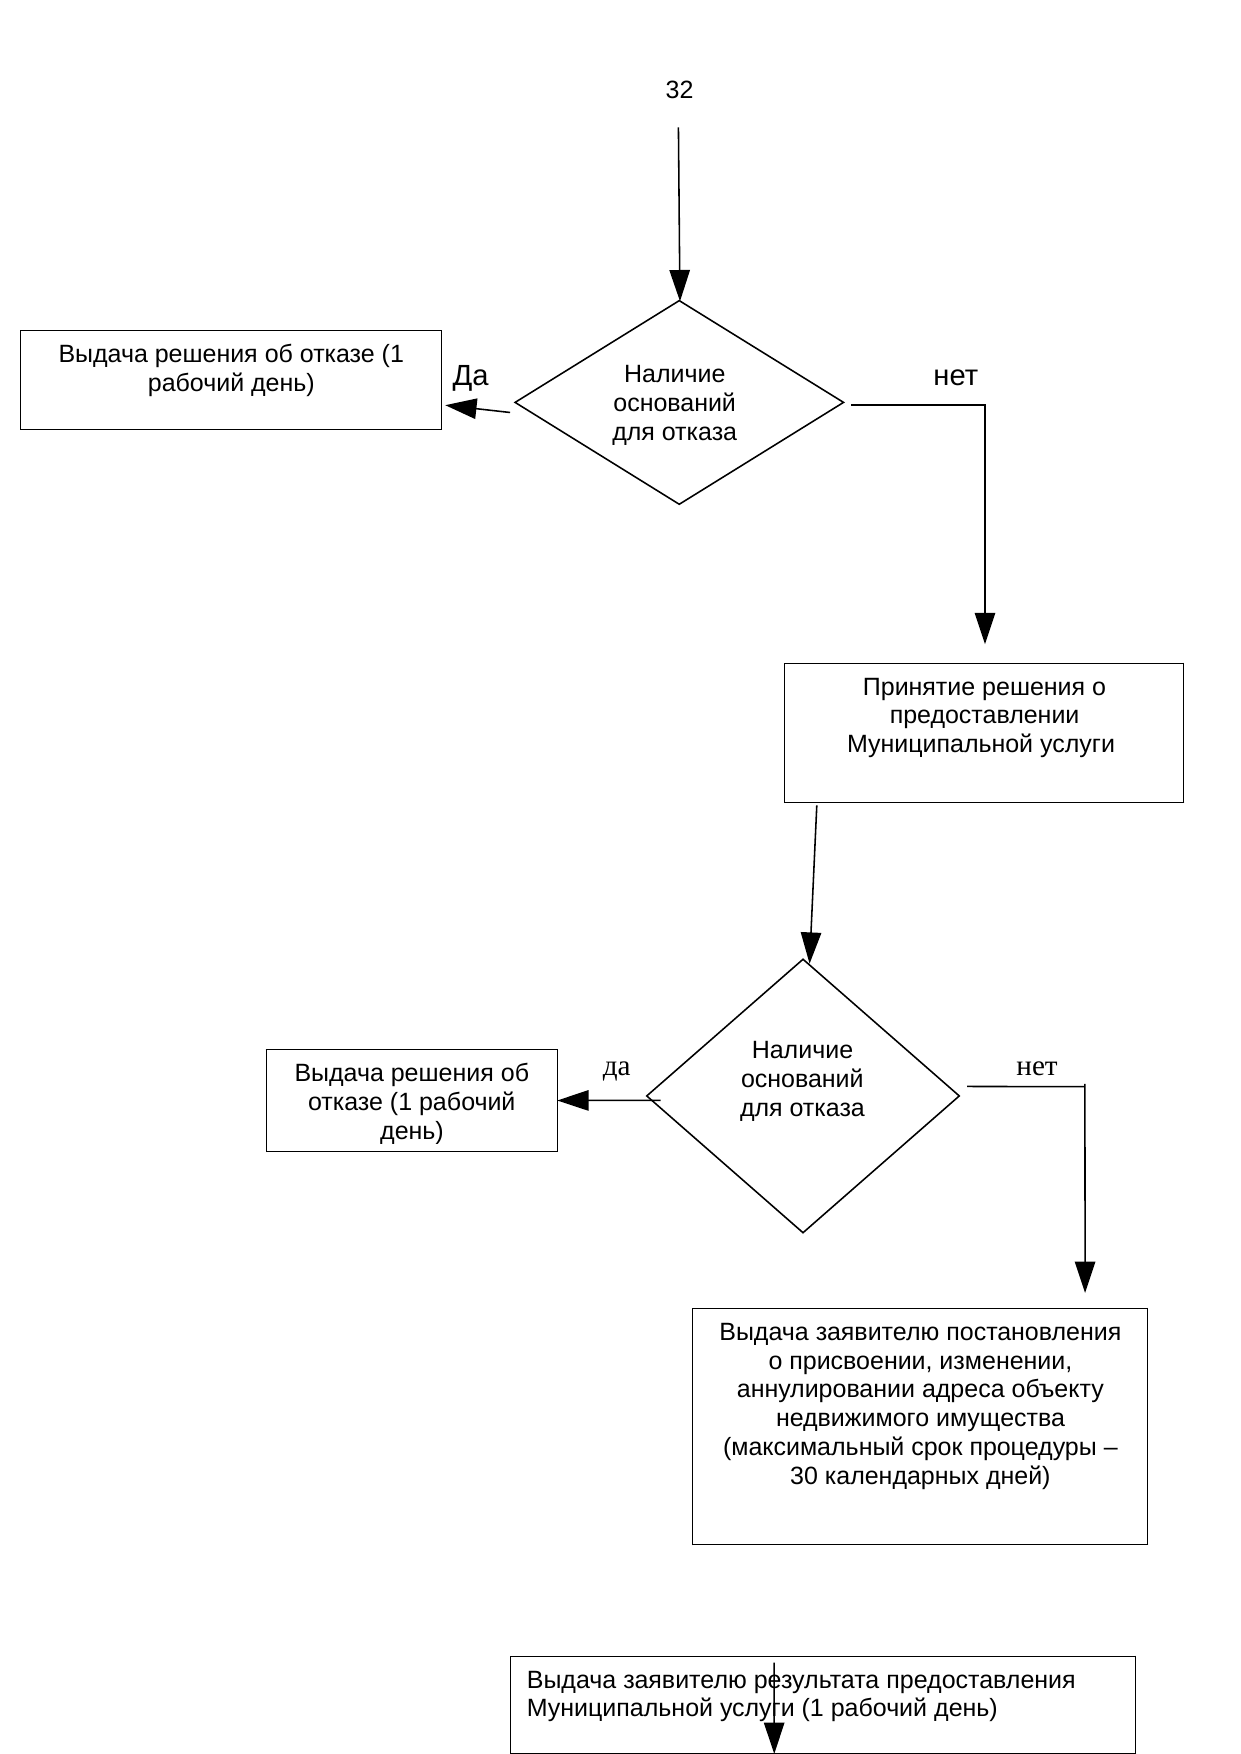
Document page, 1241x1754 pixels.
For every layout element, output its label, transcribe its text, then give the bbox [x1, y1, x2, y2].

text да нет [267, 1050, 557, 1151]
text Выдача заявителю результата предоставления Муниципальной услуги (1 рабочий день) [527, 1664, 773, 1722]
text Принятие решения о предоставлении Муниципальной услуги [801, 671, 1168, 758]
text Да [442, 358, 583, 391]
text да нет [907, 1048, 1181, 1081]
text (максимальный срок процедуры – 30 календарных дней) [709, 1432, 1132, 1489]
text да нет [177, 1048, 699, 1081]
text Выдача заявителю постановления о присвоении, изменении, аннулировании адреса объекту недвижимого имущества [709, 1317, 1132, 1432]
text нет [775, 358, 1181, 391]
text Выдача решения об отказе (1 рабочий день) [282, 1058, 541, 1143]
text Выдача заявителю результата предоставления Муниципальной услуги (1 рабочий день) [775, 1664, 1120, 1722]
text Выдача решения об отказе (1 рабочий день) [37, 339, 426, 397]
